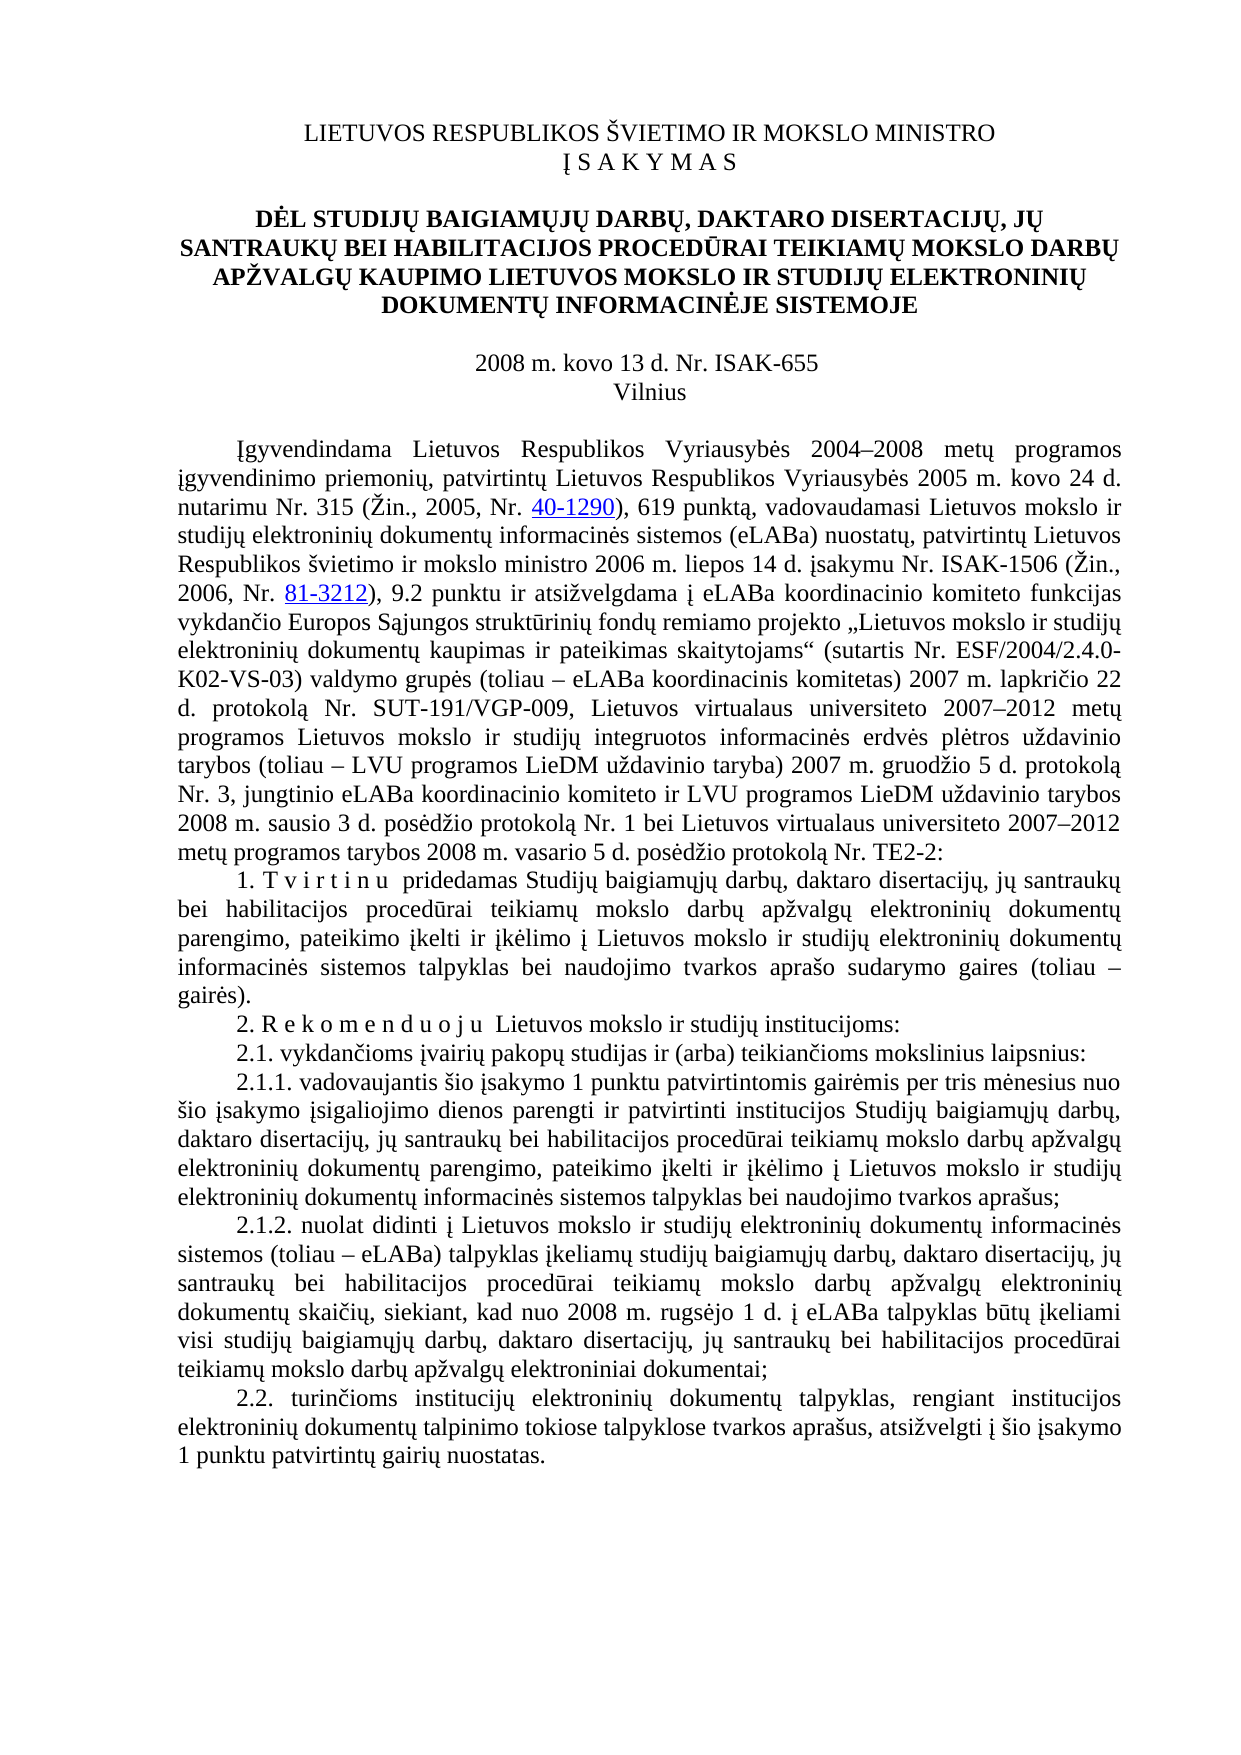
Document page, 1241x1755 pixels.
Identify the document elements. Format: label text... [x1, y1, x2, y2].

text 1. Tvirtinu pridedamas Studijų baigiamųjų darbų, daktaro disertacijų, jų santraukų bei habilitacijos procedūrai teikiamų mokslo darbų apžvalgų elektroninių dokumentų parengimo, pateikimo įkelti ir įkėlimo į Lietuvos mokslo ir studijų elektroninių dokumentų informacinės sistemos talpyklas bei naudojimo tvarkos aprašo sudarymo gaires (toliau – gairės). [177, 866, 1122, 1009]
text 2.1. vykdančioms įvairių pakopų studijas ir (arba) teikiančioms mokslinius laipsnius: [177, 1038, 1122, 1067]
text 2.1.2. nuolat didinti į Lietuvos mokslo ir studijų elektroninių dokumentų informacinės sistemos (toliau – eLABa) talpyklas įkeliamų studijų baigiamųjų darbų, daktaro disertacijų, jų santraukų bei habilitacijos procedūrai teikiamų mokslo darbų apžvalgų elektroninių dokumentų skaičių, siekiant, kad nuo 2008 m. rugsėjo 1 d. į eLABa talpyklas būtų įkeliami visi studijų baigiamųjų darbų, daktaro disertacijų, jų santraukų bei habilitacijos procedūrai teikiamų mokslo darbų apžvalgų elektroniniai dokumentai; [177, 1211, 1122, 1383]
text Įgyvendindama Lietuvos Respublikos Vyriausybės 2004–2008 metų programos įgyvendinimo priemonių, patvirtintų Lietuvos Respublikos Vyriausybės 2005 m. kovo 24 d. nutarimu Nr. 315 (Žin., 2005, Nr. 40-1290), 619 punktą, vadovaudamasi Lietuvos mokslo ir studijų elektroninių dokumentų informacinės sistemos (eLABa) nuostatų, patvirtintų Lietuvos Respublikos švietimo ir mokslo ministro 2006 m. liepos 14 d. įsakymu Nr. ISAK-1506 (Žin., 2006, Nr. 81-3212), 9.2 punktu ir atsižvelgdama į eLABa koordinacinio komiteto funkcijas vykdančio Europos Sąjungos struktūrinių fondų remiamo projekto „Lietuvos mokslo ir studijų elektroninių dokumentų kaupimas ir pateikimas skaitytojams“ (sutartis Nr. ESF/2004/2.4.0-K02-VS-03) valdymo grupės (toliau – eLABa koordinacinis komitetas) 2007 m. lapkričio 22 d. protokolą Nr. SUT-191/VGP-009, Lietuvos virtualaus universiteto 2007–2012 metų programos Lietuvos mokslo ir studijų integruotos informacinės erdvės plėtros uždavinio tarybos (toliau – LVU programos LieDM uždavinio taryba) 2007 m. gruodžio 5 d. protokolą Nr. 3, jungtinio eLABa koordinacinio komiteto ir LVU programos LieDM uždavinio tarybos 2008 m. sausio 3 d. posėdžio protokolą Nr. 1 bei Lietuvos virtualaus universiteto 2007–2012 metų programos tarybos 2008 m. vasario 5 d. posėdžio protokolą Nr. TE2-2: [177, 434, 1122, 866]
text Vilnius [177, 377, 1122, 406]
text 2. Rekomenduoju Lietuvos mokslo ir studijų institucijoms: [177, 1009, 1122, 1038]
text 2.2. turinčioms institucijų elektroninių dokumentų talpyklas, rengiant institucijos elektroninių dokumentų talpinimo tokiose talpyklose tvarkos aprašus, atsižvelgti į šio įsakymo 1 punktu patvirtintų gairių nuostatas. [177, 1383, 1122, 1469]
text ĮSAKYMAS [177, 147, 1122, 176]
text 2.1.1. vadovaujantis šio įsakymo 1 punktu patvirtintomis gairėmis per tris mėnesius nuo šio įsakymo įsigaliojimo dienos parengti ir patvirtinti institucijos Studijų baigiamųjų darbų, daktaro disertacijų, jų santraukų bei habilitacijos procedūrai teikiamų mokslo darbų apžvalgų elektroninių dokumentų parengimo, pateikimo įkelti ir įkėlimo į Lietuvos mokslo ir studijų elektroninių dokumentų informacinės sistemos talpyklas bei naudojimo tvarkos aprašus; [177, 1067, 1122, 1211]
text 2008 m. kovo 13 d. Nr. ISAK-655 [177, 348, 1122, 377]
text DĖL STUDIJŲ BAIGIAMŲJŲ DARBŲ, DAKTARO DISERTACIJŲ, JŲ SANTRAUKŲ BEI HABILITACIJOS PROCEDŪRAI TEIKIAMŲ MOKSLO DARBŲ APŽVALGŲ KAUPIMO LIETUVOS MOKSLO IR STUDIJŲ ELEKTRONINIŲ DOKUMENTŲ INFORMACINĖJE SISTEMOJE [177, 204, 1122, 319]
text LIETUVOS RESPUBLIKOS ŠVIETIMO IR MOKSLO MINISTRO [177, 118, 1122, 147]
